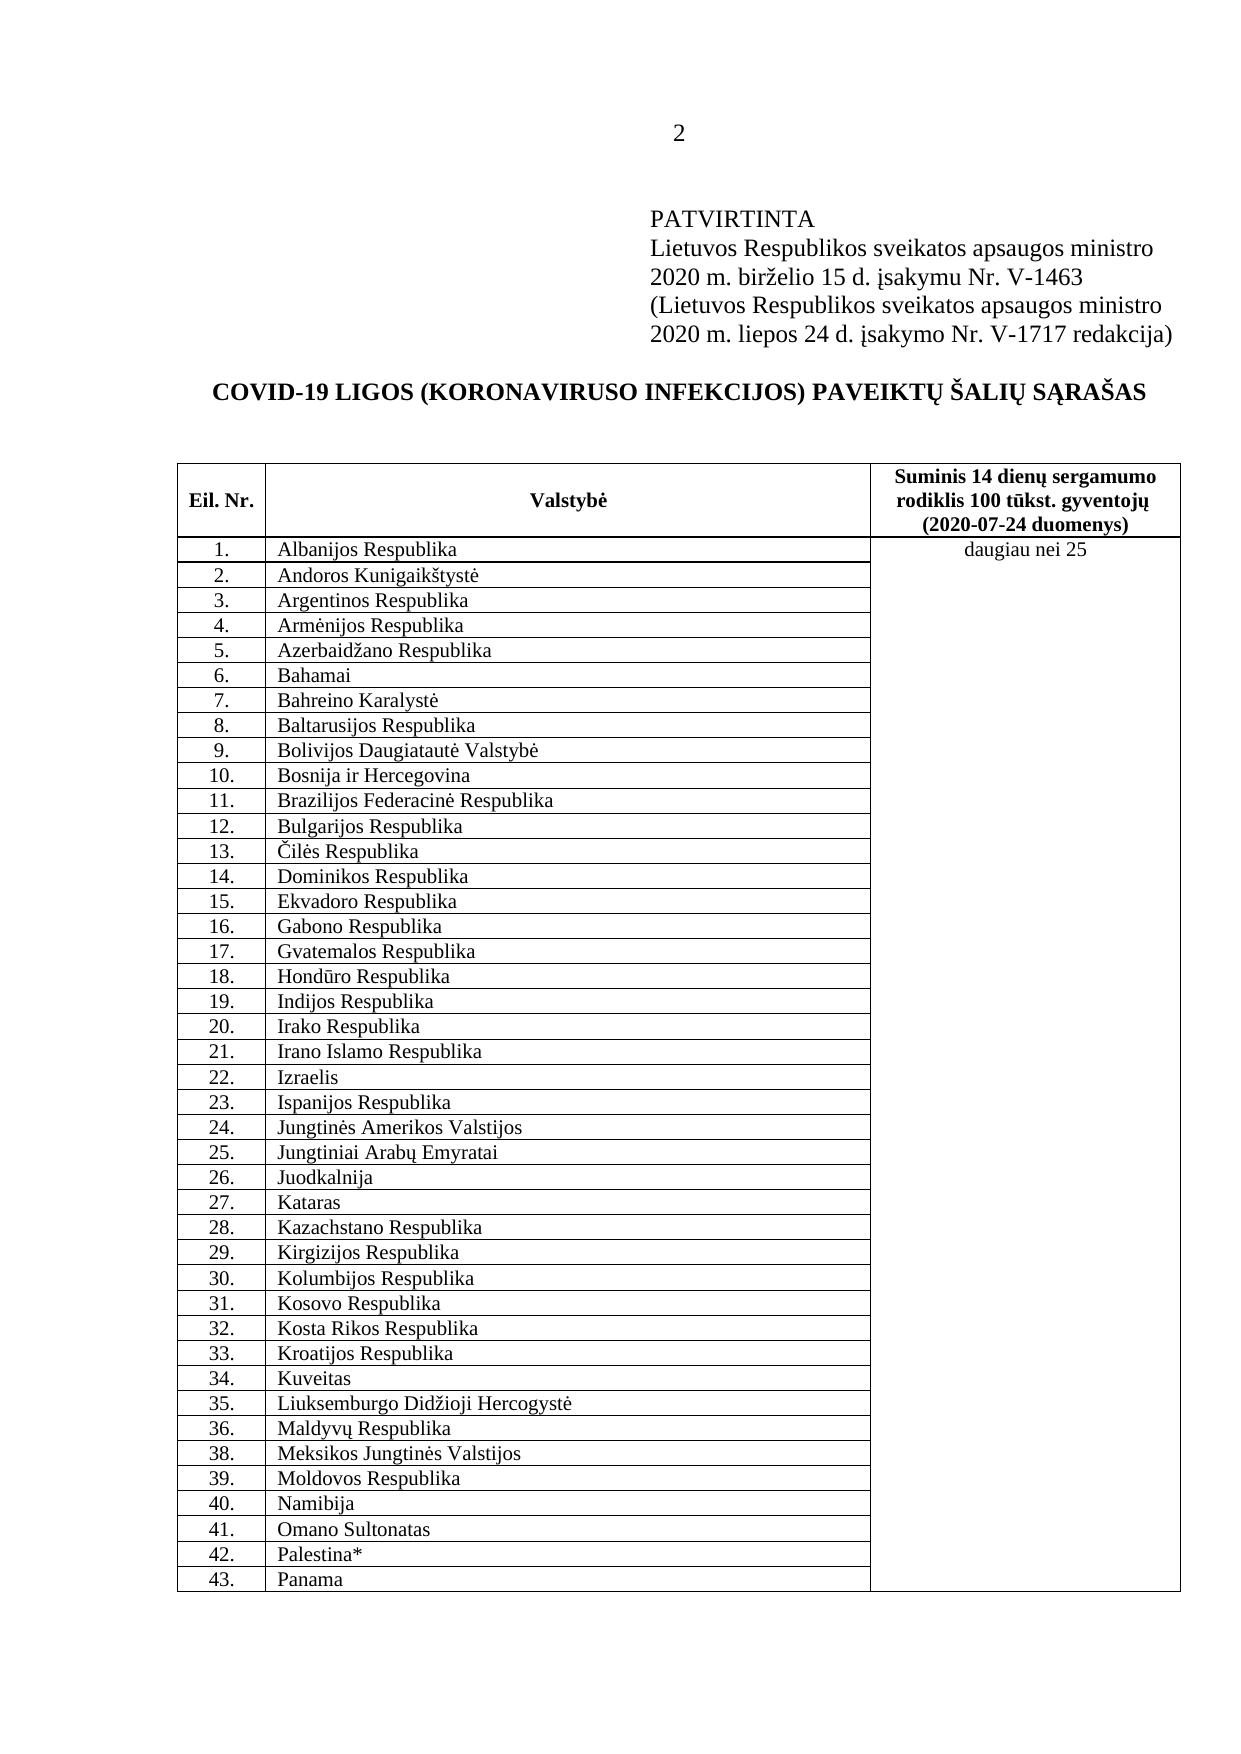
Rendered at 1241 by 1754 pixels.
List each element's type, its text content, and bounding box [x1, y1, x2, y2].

table_cell 27. [178, 1190, 265, 1214]
table_cell Argentinos Respublika [266, 588, 870, 612]
table_cell 22. [178, 1065, 265, 1089]
table_cell Kosovo Respublika [266, 1291, 870, 1314]
table_header Suminis 14 dienų sergamumo rodiklis 100 tūkst. gyventojų (2020-07-24 duomenys) [871, 464, 1180, 536]
text COVID-19 ligos (koronaviruso infekcijos) paveiktų šalių sąrašas [177, 377, 1181, 406]
table_cell 14. [178, 864, 265, 888]
table_cell 42. [178, 1542, 265, 1566]
table_cell 5. [178, 638, 265, 662]
table_cell 36. [178, 1416, 265, 1440]
table_cell Kirgizijos Respublika [266, 1240, 870, 1264]
table_cell 32. [178, 1316, 265, 1340]
table_cell Izraelis [266, 1065, 870, 1089]
table_cell Armėnijos Respublika [266, 613, 870, 637]
table_cell Kroatijos Respublika [266, 1341, 870, 1365]
table_cell Palestina* [266, 1542, 870, 1566]
table_cell 17. [178, 939, 265, 963]
table_cell Ekvadoro Respublika [266, 889, 870, 913]
table_cell Panama [266, 1567, 870, 1591]
table_cell Indijos Respublika [266, 989, 870, 1013]
table_cell Moldovos Respublika [266, 1466, 870, 1490]
table_header Valstybė [266, 464, 870, 536]
text PATVIRTINTA [650, 204, 1181, 233]
text (Lietuvos Respublikos sveikatos apsaugos ministro 2020 m. liepos 24 d. įsakymo Nr. V-1717 redakcija) [650, 291, 1181, 348]
table_cell Gabono Respublika [266, 914, 870, 938]
table_cell 28. [178, 1215, 265, 1239]
table_cell Brazilijos Federacinė Respublika [266, 789, 870, 812]
table_cell 7. [178, 688, 265, 712]
table_cell Ispanijos Respublika [266, 1090, 870, 1114]
table_cell 16. [178, 914, 265, 938]
table_cell Bosnija ir Hercegovina [266, 763, 870, 787]
table_cell 43. [178, 1567, 265, 1591]
table_cell 8. [178, 713, 265, 737]
table_cell 25. [178, 1140, 265, 1164]
table_cell Liuksemburgo Didžioji Hercogystė [266, 1391, 870, 1415]
table_cell 19. [178, 989, 265, 1013]
table_cell Čilės Respublika [266, 839, 870, 863]
table_cell Kuveitas [266, 1366, 870, 1390]
table_header Eil. Nr. [178, 464, 265, 536]
table_cell 20. [178, 1014, 265, 1038]
table_cell Meksikos Jungtinės Valstijos [266, 1441, 870, 1465]
table_cell Baltarusijos Respublika [266, 713, 870, 737]
table_cell Bulgarijos Respublika [266, 814, 870, 838]
table_cell 40. [178, 1491, 265, 1515]
text Lietuvos Respublikos sveikatos apsaugos ministro 2020 m. birželio 15 d. įsakymu Nr. V-1463 [650, 233, 1181, 291]
table_cell 6. [178, 663, 265, 687]
table_cell daugiau nei 25 [871, 538, 1180, 1591]
table_cell 24. [178, 1115, 265, 1139]
table_cell Omano Sultonatas [266, 1516, 870, 1541]
table_cell 39. [178, 1466, 265, 1490]
table_cell 38. [178, 1441, 265, 1465]
table_cell Juodkalnija [266, 1165, 870, 1189]
table_cell Kataras [266, 1190, 870, 1214]
table_cell Gvatemalos Respublika [266, 939, 870, 963]
table_cell 13. [178, 839, 265, 863]
table_cell 3. [178, 588, 265, 612]
table_cell 9. [178, 738, 265, 762]
table_cell 4. [178, 613, 265, 637]
table_cell Kazachstano Respublika [266, 1215, 870, 1239]
table_cell 15. [178, 889, 265, 913]
table_cell 41. [178, 1516, 265, 1541]
table_cell Bolivijos Daugiatautė Valstybė [266, 738, 870, 762]
table_cell Irako Respublika [266, 1014, 870, 1038]
table_cell Dominikos Respublika [266, 864, 870, 888]
table_cell Bahamai [266, 663, 870, 687]
table_cell 29. [178, 1240, 265, 1264]
table_cell Andoros Kunigaikštystė [266, 563, 870, 587]
table_cell Kolumbijos Respublika [266, 1265, 870, 1289]
table_cell Hondūro Respublika [266, 964, 870, 988]
table_cell 33. [178, 1341, 265, 1365]
table_cell Jungtiniai Arabų Emyratai [266, 1140, 870, 1164]
table_cell Jungtinės Amerikos Valstijos [266, 1115, 870, 1139]
table_cell 2. [178, 563, 265, 587]
table_cell Irano Islamo Respublika [266, 1040, 870, 1063]
table_cell 34. [178, 1366, 265, 1390]
table_cell 11. [178, 789, 265, 812]
table_cell 31. [178, 1291, 265, 1314]
table_cell Albanijos Respublika [266, 538, 870, 561]
table_cell Bahreino Karalystė [266, 688, 870, 712]
table_cell Kosta Rikos Respublika [266, 1316, 870, 1340]
table_cell 1. [178, 538, 265, 561]
table_cell 26. [178, 1165, 265, 1189]
table_cell 18. [178, 964, 265, 988]
table_cell 23. [178, 1090, 265, 1114]
table_cell Maldyvų Respublika [266, 1416, 870, 1440]
table_cell Azerbaidžano Respublika [266, 638, 870, 662]
table_cell 12. [178, 814, 265, 838]
table_cell 10. [178, 763, 265, 787]
table_cell Namibija [266, 1491, 870, 1515]
table_cell 30. [178, 1265, 265, 1289]
table_cell 35. [178, 1391, 265, 1415]
table_cell 21. [178, 1040, 265, 1063]
